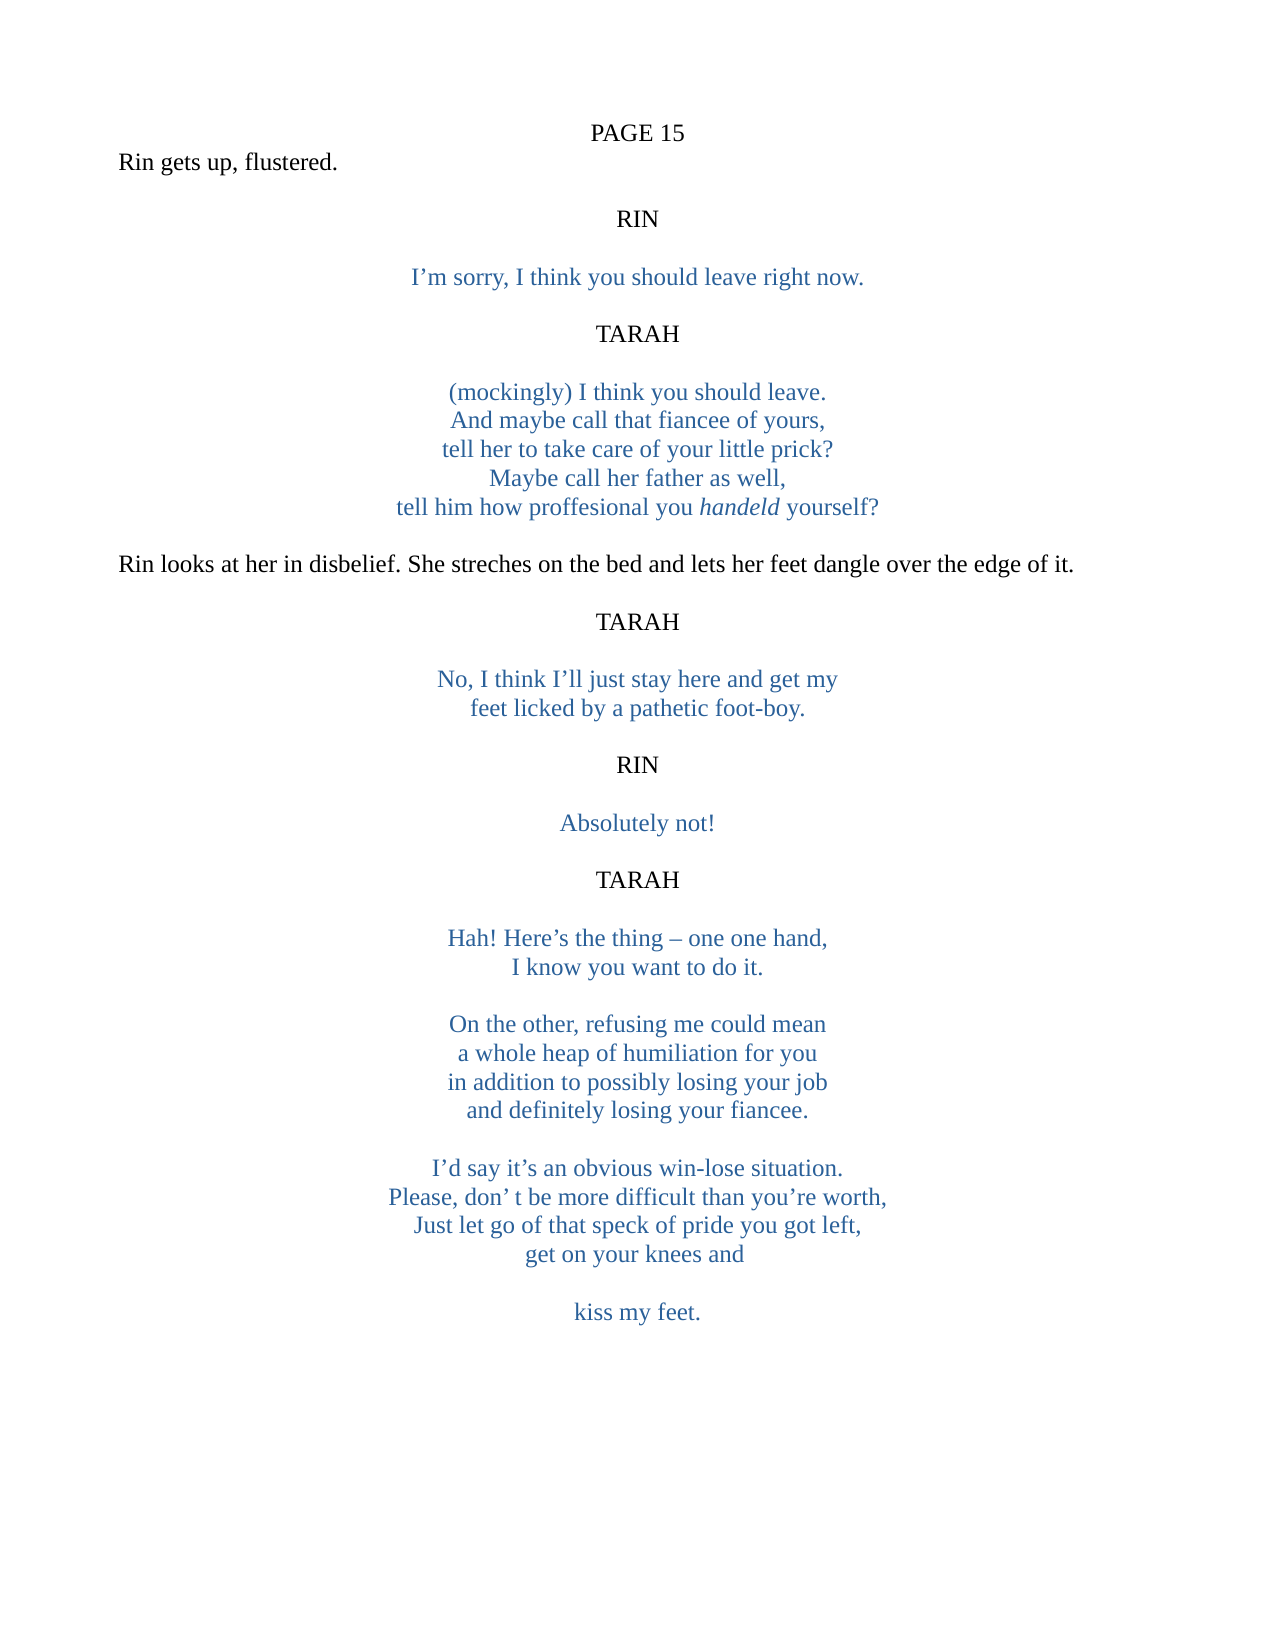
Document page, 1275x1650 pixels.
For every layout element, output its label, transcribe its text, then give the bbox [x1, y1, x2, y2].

text Hah! Here’s the thing – one one hand, [118, 923, 1157, 952]
text tell her to take care of your little prick? [118, 434, 1157, 463]
text Rin looks at her in disbelief. She streches on the bed and lets her feet dangle over the edge of it. [118, 549, 1157, 578]
text TARAH [118, 607, 1157, 636]
text TARAH [118, 319, 1157, 348]
text On the other, refusing me could mean [118, 1009, 1157, 1038]
text Just let go of that speck of pride you got left, [118, 1211, 1157, 1239]
text feet licked by a pathetic foot-boy. [118, 693, 1157, 722]
text and definitely losing your fiancee. [118, 1096, 1157, 1124]
text tell him how proffesional you handeld yourself? [118, 492, 1157, 521]
text No, I think I’ll just stay here and get my [118, 664, 1157, 693]
text get on your knees and [118, 1239, 1157, 1268]
text (mockingly) I think you should leave. [118, 377, 1157, 406]
text a whole heap of humiliation for you [118, 1038, 1157, 1067]
text Absolutely not! [118, 808, 1157, 837]
text I’m sorry, I think you should leave right now. [118, 262, 1157, 291]
text TARAH [118, 866, 1157, 894]
text Please, don’ t be more difficult than you’re worth, [118, 1182, 1157, 1211]
text kiss my feet. [118, 1297, 1157, 1326]
text in addition to possibly losing your job [118, 1067, 1157, 1096]
text Rin gets up, flustered. [118, 147, 1157, 176]
text I’d say it’s an obvious win-lose situation. [118, 1153, 1157, 1182]
text RIN [118, 204, 1157, 233]
text Maybe call her father as well, [118, 463, 1157, 492]
text And maybe call that fiancee of yours, [118, 406, 1157, 434]
text I know you want to do it. [118, 952, 1157, 981]
text PAGE 15 [118, 118, 1157, 147]
text RIN [118, 751, 1157, 779]
